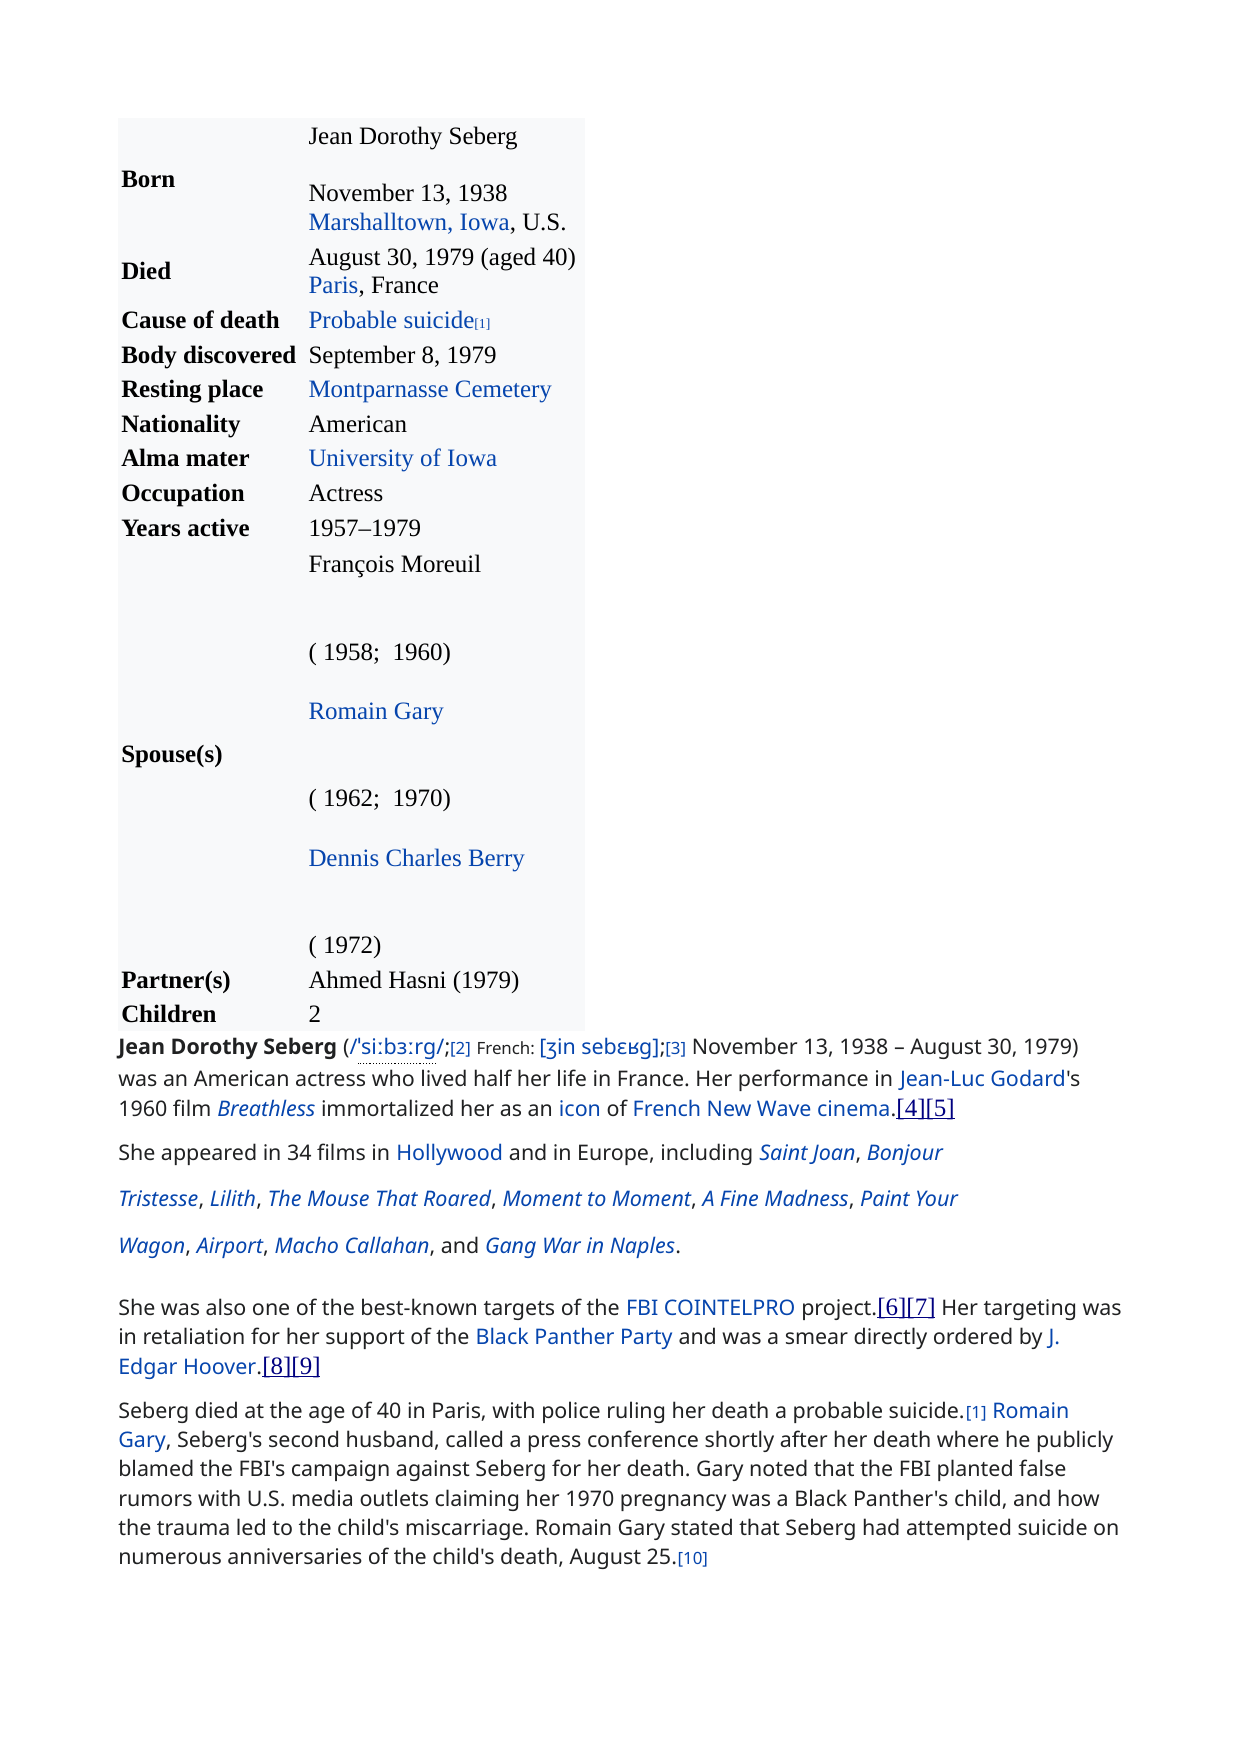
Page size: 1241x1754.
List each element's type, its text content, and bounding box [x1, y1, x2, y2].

table_cell Montparnasse Cemetery [305, 371, 585, 406]
table_cell Born [118, 118, 305, 239]
text Jean Dorothy Seberg (/ˈsiːbɜːrɡ/;[2] French: [ʒin sebɛʁɡ];[3] November 13, 1938 – August 30, 1979) was an American actress who lived half her life in France. Her performance in Jean-Luc Godard's 1960 film Breathless immortalized her as an icon of French New Wave cinema.[4][5] [118, 1031, 1122, 1122]
table_cell Occupation [118, 475, 305, 510]
table_cell American [305, 406, 585, 441]
table_cell Spouse(s) [118, 544, 305, 962]
table_cell Cause of death [118, 302, 305, 337]
table_cell 1957–1979 [305, 510, 585, 544]
table_cell Partner(s) [118, 962, 305, 997]
table_cell Resting place [118, 371, 305, 406]
table_cell Jean Dorothy Seberg November 13, 1938 Marshalltown, Iowa, U.S. [305, 118, 585, 239]
text She appeared in 34 films in Hollywood and in Europe, including Saint Joan, Bonjour Tristesse, Lilith, The Mouse That Roared, Moment to Moment, A Fine Madness, Paint Your Wagon, Airport, Macho Callahan, and Gang War in Naples. [118, 1137, 1122, 1260]
table_cell University of Iowa [305, 441, 585, 475]
table_cell Probable suicide[1] [305, 302, 585, 337]
table_cell 2 [305, 997, 585, 1031]
text Seberg died at the age of 40 in Paris, with police ruling her death a probable suicide.[1] Romain Gary, Seberg's second husband, called a press conference shortly after her death where he publicly blamed the FBI's campaign against Seberg for her death. Gary noted that the FBI planted false rumors with U.S. media outlets claiming her 1970 pregnancy was a Black Panther's child, and how the trauma led to the child's miscarriage. Romain Gary stated that Seberg had attempted suicide on numerous anniversaries of the child's death, August 25.[10] [118, 1395, 1122, 1571]
table_cell Died [118, 239, 305, 302]
table_cell Alma mater [118, 441, 305, 475]
table_cell Children [118, 997, 305, 1031]
table_cell Nationality [118, 406, 305, 441]
table_cell Ahmed Hasni (1979) [305, 962, 585, 997]
table_cell Years active [118, 510, 305, 544]
text She was also one of the best-known targets of the FBI COINTELPRO project.[6][7] Her targeting was in retaliation for her support of the Black Panther Party and was a smear directly ordered by J. Edgar Hoover.[8][9] [118, 1292, 1122, 1381]
table_cell September 8, 1979 [305, 337, 585, 371]
table_cell Actress [305, 475, 585, 510]
table_cell August 30, 1979 (aged 40) Paris, France [305, 239, 585, 302]
table_cell François Moreuil ​ ​ ( 1958; 1960) Romain Gary ​ ​ ( 1962; 1970) Dennis Charles Berry ​ ​ ( 1972) [305, 544, 585, 962]
table_cell Body discovered [118, 337, 305, 371]
